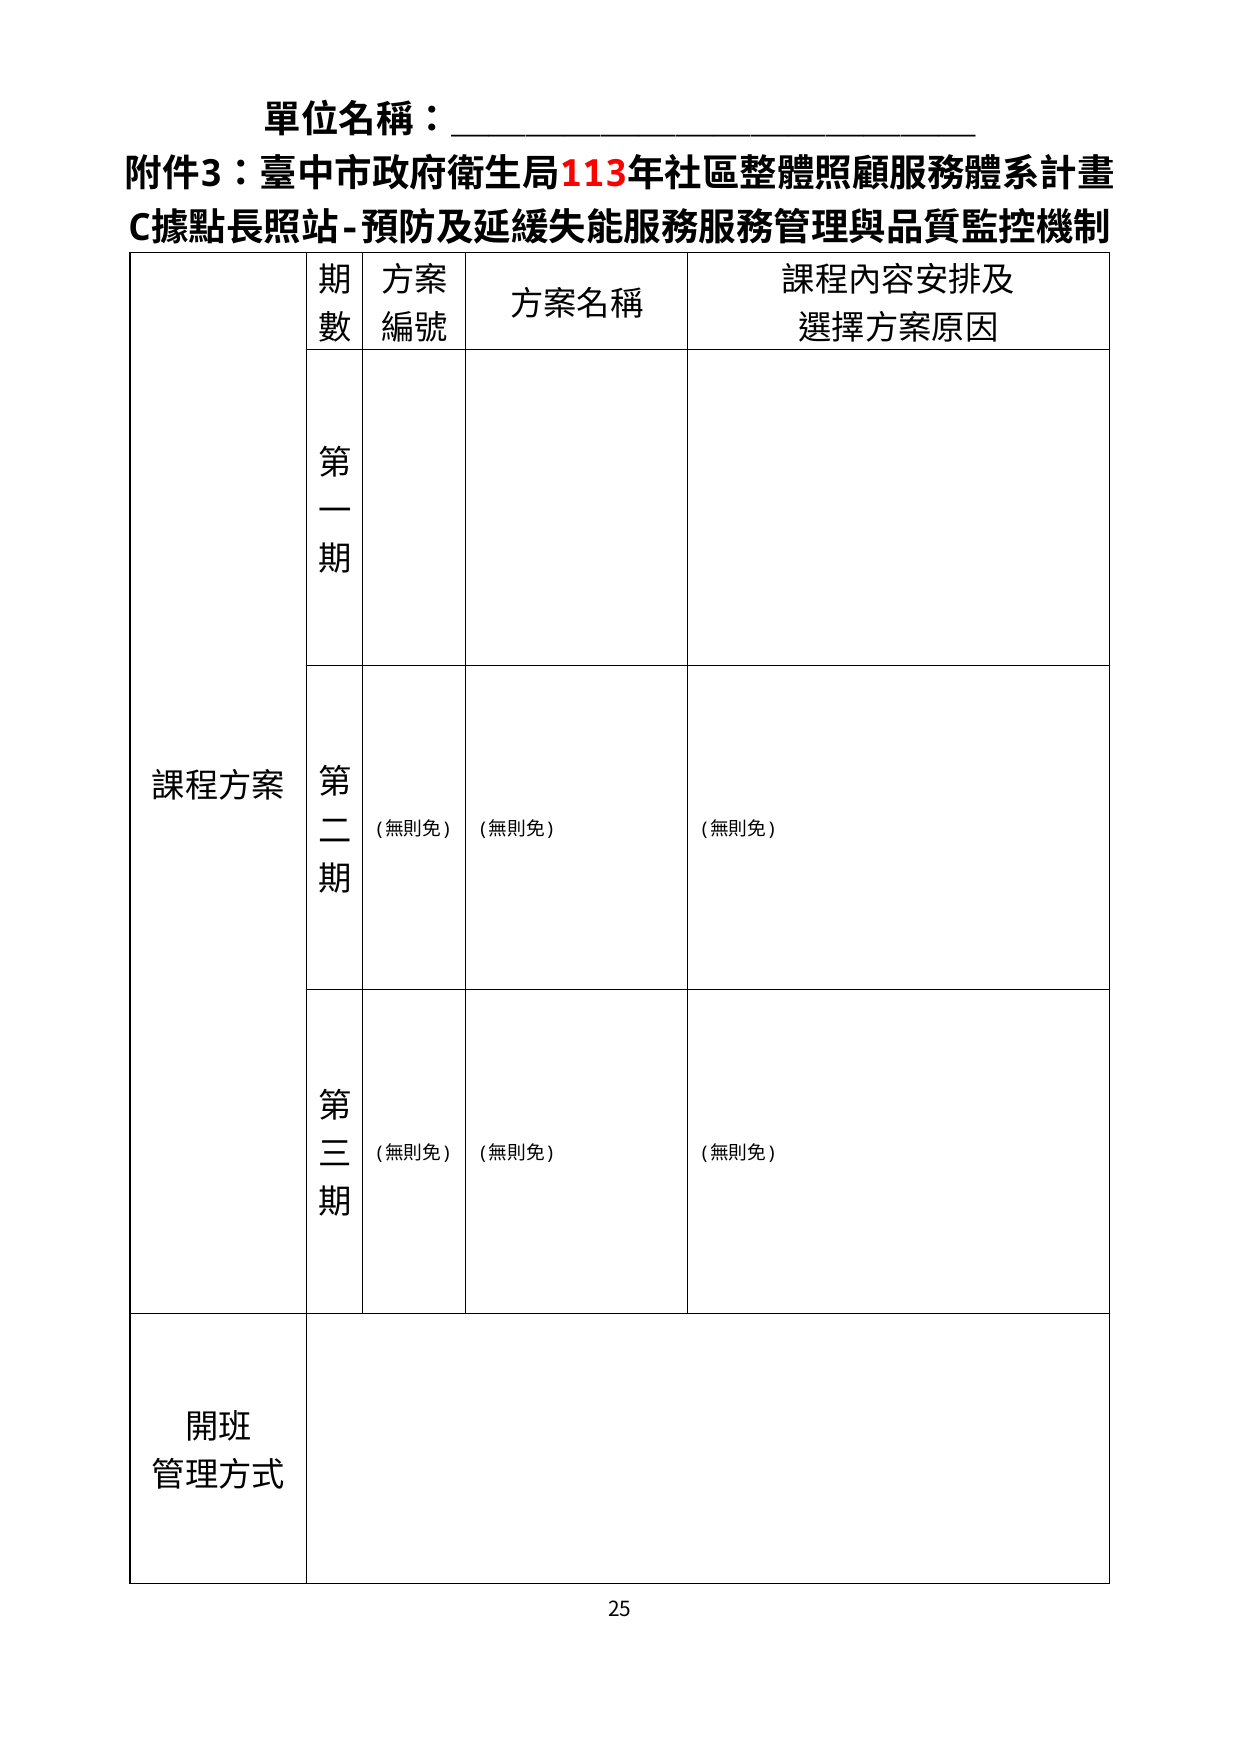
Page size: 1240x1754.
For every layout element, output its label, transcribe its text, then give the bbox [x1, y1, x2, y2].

table_cell 開班 管理方式 [131, 1314, 306, 1583]
table_header 課程內容安排及 選擇方案原因 [688, 253, 1109, 349]
text C據點長照站-預防及延緩失能服務服務管理與品質監控機制 [98, 197, 1141, 252]
table_cell [363, 350, 465, 665]
text 附件3：臺中市政府衛生局113年社區整體照顧服務體系計畫 [98, 143, 1141, 197]
text 單位名稱：＿＿＿＿＿＿＿＿＿＿＿＿＿＿ [98, 88, 1141, 143]
table_header 課程方案 [131, 253, 306, 1312]
table_cell 第三期 [307, 990, 362, 1312]
table_cell (無則免) [363, 990, 465, 1312]
table_cell (無則免) [688, 990, 1109, 1312]
table_cell [307, 1314, 1109, 1583]
table_cell (無則免) [688, 666, 1109, 989]
table_header 方案名稱 [466, 253, 687, 349]
table_cell [466, 350, 687, 665]
table_header 方案編號 [363, 253, 465, 349]
table_cell 第一期 [307, 350, 362, 665]
table_cell (無則免) [363, 666, 465, 989]
table_cell (無則免) [466, 666, 687, 989]
table_cell (無則免) [466, 990, 687, 1312]
table_header 期數 [307, 253, 362, 349]
table_cell 第二期 [307, 666, 362, 989]
table_cell [688, 350, 1109, 665]
